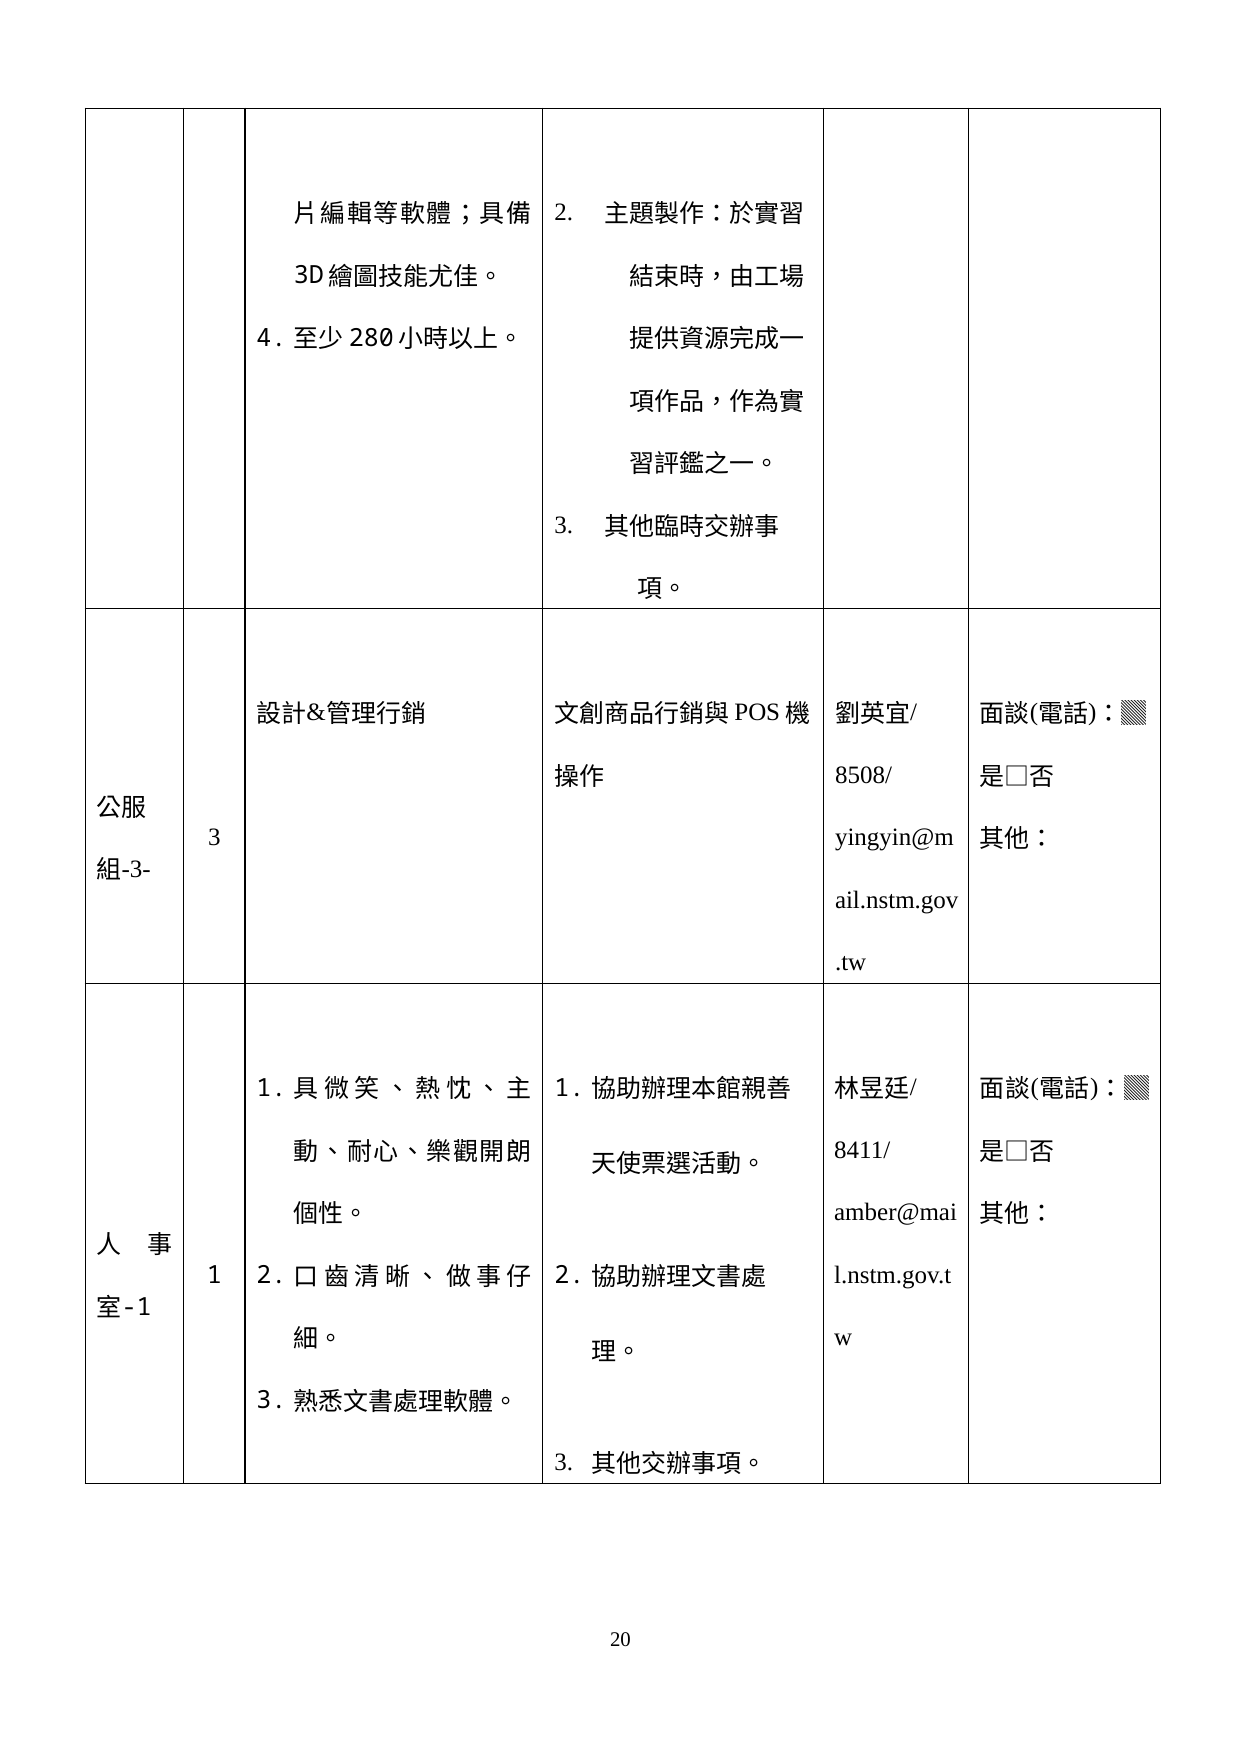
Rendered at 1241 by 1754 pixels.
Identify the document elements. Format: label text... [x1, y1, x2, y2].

table_cell [824, 109, 968, 608]
table_cell 劉英宜/8508/yingyin@mail.nstm.gov.tw [824, 609, 968, 983]
table_cell 公服組-3- [86, 609, 183, 983]
table_cell 設計&管理行銷 [246, 609, 542, 983]
table_cell [969, 109, 1160, 608]
table_cell [184, 109, 244, 608]
table_cell 工場業務：課程協助、材料準備、報名聯繫、宣傳海報及影片製作、辦理創客趴。 主題製作：於實習結束時，由工場提供資源完成一項作品，作為實習評鑑之一。 其他臨時交辦事項。 [543, 109, 823, 608]
table_cell 1 [184, 984, 244, 1483]
table_cell 對創客具備熱忱，可嘗試創作和協助教學。 設計、資訊、機械等相關背景尤佳。 熟悉文書、美工、影片編輯等軟體；具備3D繪圖技能尤佳。 至少280小時以上。 [246, 109, 542, 608]
table_cell 林昱廷/8411/amber@mail.nstm.gov.tw [824, 984, 968, 1483]
table_cell 具微笑、熱忱、主動、耐心、樂觀開朗個性。 口齒清晰、做事仔細。 熟悉文書處理軟體。 [246, 984, 542, 1483]
table_cell 協助辦理本館親善天使票選活動。 協助辦理文書處理。 其他交辦事項。 [543, 984, 823, 1483]
table_cell 3 [184, 609, 244, 983]
table_cell 面談(電話)：▓是□否 其他： [969, 609, 1160, 983]
table_cell [86, 109, 183, 608]
table_cell 文創商品行銷與POS機操作 [543, 609, 823, 983]
table_cell 人事室-1 [86, 984, 183, 1483]
table_cell 面談(電話)：▓是□否 其他： [969, 984, 1160, 1483]
